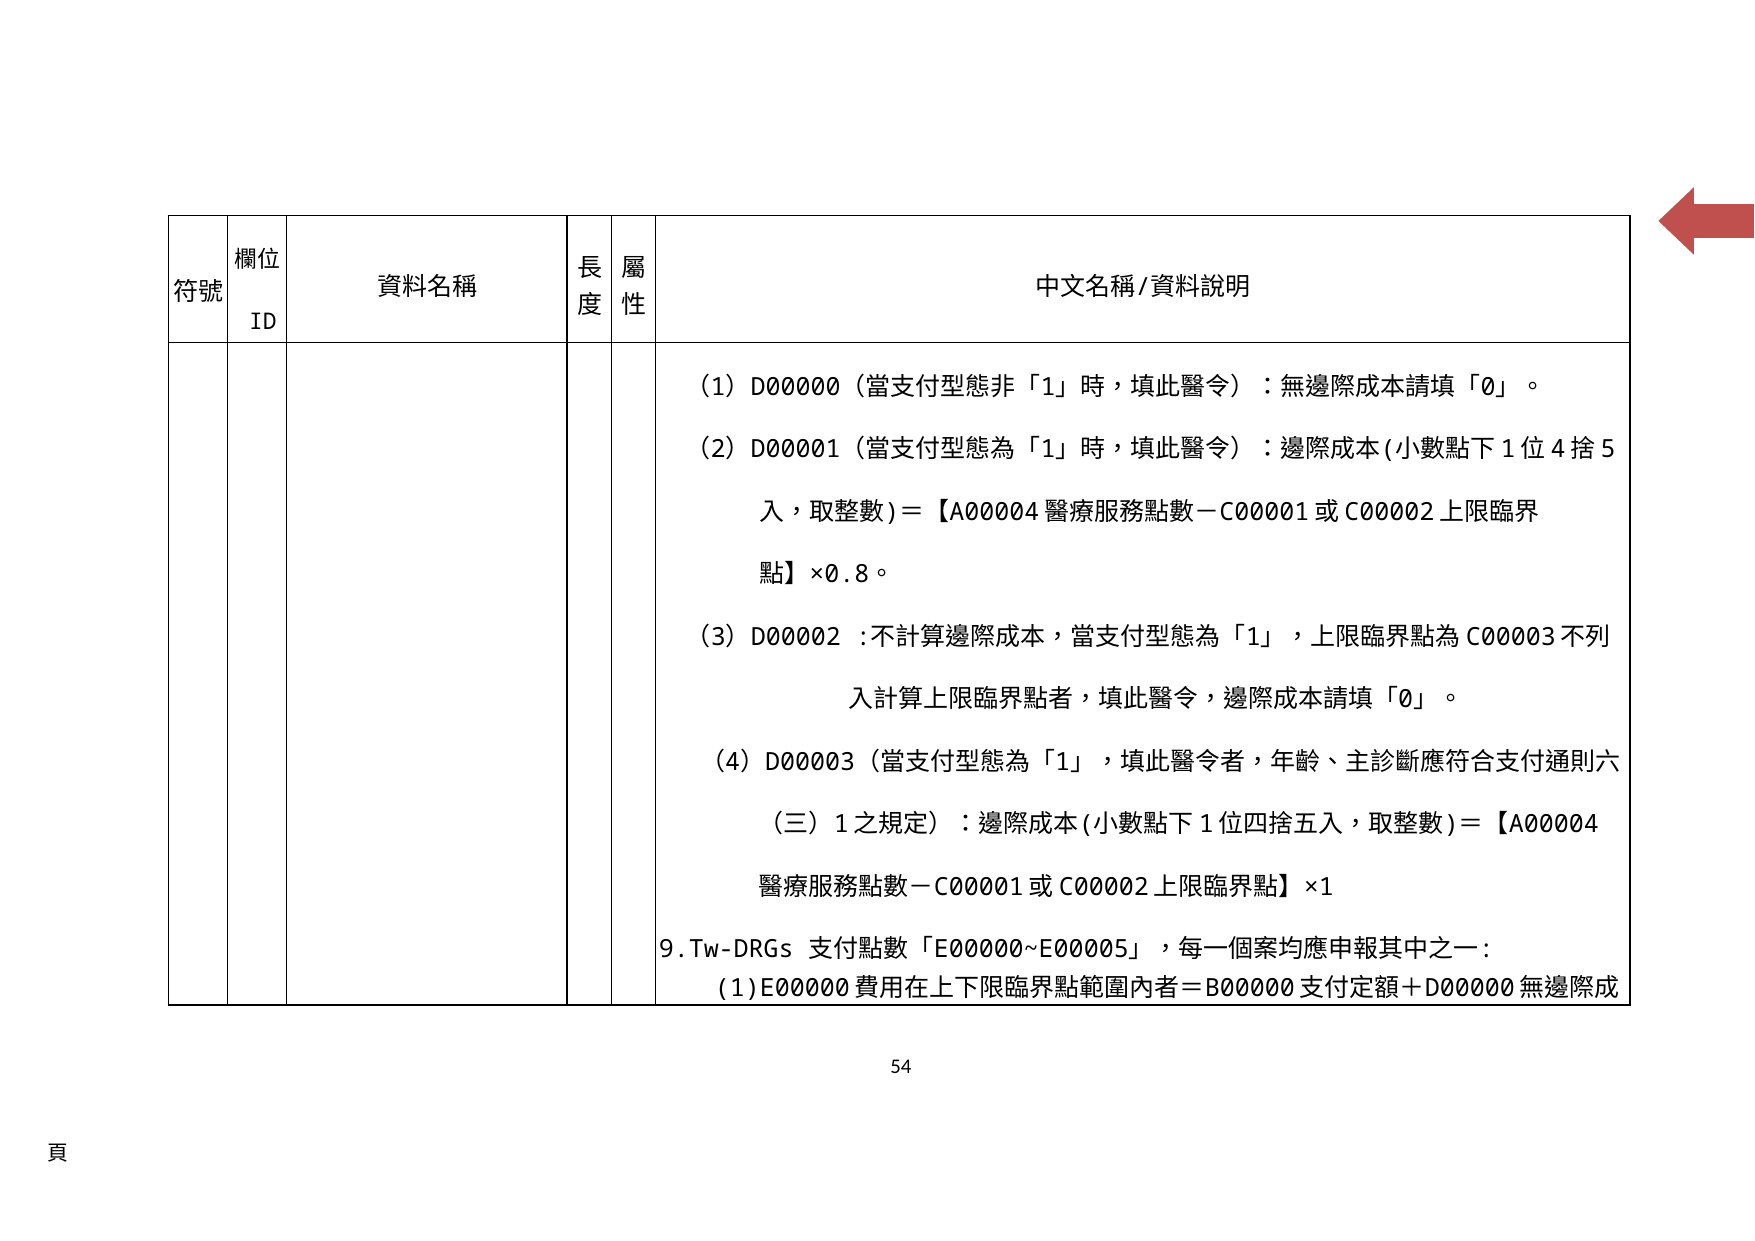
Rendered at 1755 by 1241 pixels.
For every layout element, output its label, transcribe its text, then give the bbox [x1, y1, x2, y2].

table_cell [568, 343, 611, 1004]
table_cell X [612, 343, 655, 1004]
table_header 中文名稱/資料說明 [656, 216, 1629, 341]
table_cell [287, 343, 566, 1004]
table_cell 填寫全民健康保險藥物給付項目及支付標準編碼或醫療服務給付項目及支付標準碼或特殊材料碼。 請按醫令代碼序依序申報,如係規律連續執行之醫令或同一醫令加成費用種類相同者,醫令請彙總列報。 Tw-DRG 醫令代碼： 1.Tw-DRG支付內容「A00000~ A00006」，每一個案均應申報: （1）A00000:相對權重RW。 （2）A00001:標準給付額SPR。 （3）A00002:該Tw-DRG 幾何平均住院日。 （4）A00003:該Tw-DRG 下限臨界點。 （5）A00004:醫療服務點數=清單段欄位IDd83點數(含醫令類別「Z:部分負擔代碼改變已切帳申報之醫療費用點數」-醫令類別X之醫療費用點數)。 （6）A00005:該個案住院醫療服務點數清單欄位IDd14+欄位IDd15之急慢性病床天數。 （7）A00006:該Tw-DRG上限臨界點。 2.基本診療加成「A10000~A10003」，每一個案均應申報其中之一: （1）A10000:無加成「0」。 （2）A10001:醫學中心加成。 （3）A10002:區域醫院加成。 （4）A10003:地區醫院加成。 3.兒童加成率「A20000~A40003」，每一個案均應申報其中之一: （1）非MDC15內科系加成: A.A20000:非MDC15內科系無加成「0」。 B.A20001:非MDC15內科系<6個月兒童加成。 C.A20002:非MDC15內科系>=6個月,<2歲兒童加成。 D.A20003:非MDC15內科系>=2歲,<=6歲兒童加成。 （2）非MDC15外科系加成: A.A30000:非MDC15外科系無加成0」。 B.A30001:非MDC15外科系<6個月兒童加成。 C.A30002:非MDC15外科系>=6個月,<2歲兒童加成。 D.A30003:非MD15C外科系>=2歲,<=6歲兒童加成。 （3）MDC15加成: A.A40000:MDC15無加成「0」。 B.A40001:MDC15<6個月兒童加成。 C.A40002:MDC15>=6個月,<2歲兒童加成。 D.A40003:MDC>=2歲,<=6歲兒童加成。 4.CMI加成率 「A50000~A50003」，每一個案均應申報其中之一: A50000:CMI值無加成「0」。 A50001:CMI值大於1.1，小於等於1.2加成。 A50002:CMI值大於1.2，小於等於1.3加成。 A50003:CMI值大於1.3加成。 5.山地離島加成「A60000~A60001」，每一個案均應申報其中之一: （1）A60000:無山地離島加成。 （2）A60001:山地離島加成。 6.Tw-DRGs 支付定額「B00000」，每一個案均應申報： B00000（Tw-DRGs 支付定額，小數點下1位4捨5入，取整數）＝A00000(相對權重RW)×A00001（標準給付額SPR） × （1+ 基本診療加成A10000~A10003其中之一+兒童加成A20000~A40003其中之一+ CMI加成率「A50000~A50003」其中之一+山地離島加成 A60000~A60001其中之一） 7.上限臨界點「C00000~C00004」每一個案均應申報其中之一: （1）C00000:無上限臨界點請填「0」（當A00000：相對權重RW為「O」無權重時，填此醫令） （2）C00001:上限臨界點為A00006者。 （3）C00002:上限臨界點以TW-DRGs支付定額（B00000）計算者。 A、實際醫療服點數（A00004）高於點數上限臨界點（A00006）。 B、且Tw-DRGs支付定額（B00000）高於上限臨界點（A00006），但低於實際醫療服點數（A00004）。 （4）C00003:不列入計算上限臨界點者，請填「0」。 A、實際醫療服點數（A00004）高於點數上限臨界點（A00006）。 B、且TW-DRGS支付定額（B00000）高於上限臨界點（A00006）及高於或等於實際醫療服點數（A00004）。 （5）C00004：無上限臨界點但有相對權重案件，請填「0」。（費用年月103.07.01新增） 8.邊際成本計算「D00000~D00003」(每一個案均應申報其中之一): （1）D00000（當支付型態非「1」時，填此醫令）：無邊際成本請填「0」。 （2）D00001（當支付型態為「1」時，填此醫令）：邊際成本(小數點下1位4捨5入，取整數)＝【A00004醫療服務點數－C00001或C00002上限臨界點】×0.8。 （3）D00002 :不計算邊際成本，當支付型態為「1」，上限臨界點為C00003不列入計算上限臨界點者，填此醫令，邊際成本請填「0」。 （4）D00003（當支付型態為「1」，填此醫令者，年齡、主診斷應符合支付通則六（三）1之規定）：邊際成本(小數點下1位四捨五入，取整數)＝【A00004醫療服務點數－C00001或C00002上限臨界點】×1 9.Tw-DRGs 支付點數「E00000~E00005」，每一個案均應申報其中之一: (1)E00000費用在上下限臨界點範圍內者＝B00000支付定額＋D00000無邊際成本 (2)E00001費用高於上限臨界點者＝B00000支付定額＋D00001或D00003邊際成本或D00002不計算邊際成本 (3)E00002費用低於下限臨界點核實申報者＝A00004醫療服務點數 (4)E00003無權重之Tw-DRGs 核實申報者＝A00004醫療服務點數 (5)E00004該Tw-DRGs 個案<20核實申報者＝A00004醫療服務點數 (6)E00005論日支付者＝B00000支付定額÷ A00002該Tw-DRGs 幾何平均住院 × A00005該個案住院醫療服務點數清單段項次第46+47之急慢性病床天數；小數點下1位四捨五入，取整數。 10.Tw-DRGs案件使用第二類得加計額外點數特殊材料「H00000~H00032」，每一個案均應申報其中之一；小數點下1位四捨五入，取整數: (1)H00000:無使用第二類得加計額外點數特殊材料者，請填「0」。 (2)H00011~ H00013:不得加計額外點數者，請填「0」。 A.H00011:實際醫療費用點數(A00004)低於等於下限臨界點(A00003)者。 B.H00012:實際醫療費用點數(A00004)小於等於Tw-DRGs定額(B00000)者。 C.H00013:實際醫療費用點數(A00004)大於等於Tw-DRGs定額（B00000），惟Tw-DRGs定額（B00000）大於上限臨界點(A00006)者。 （3）H00021~H00022:實際醫療費用點數(A00004)大於Tw-DRGs定額（B00000），且實際醫療點數(A00004)小於等於上限臨界點(A00006)者，額外加計點數以下列情況之一取低者： A.H00021:加計點數採打折後之新功能特材總點數。 B.H00022:加計定額至實際醫療點數差額之加成者=【實際醫療費用點數(A00004)-Tw-DRGs定額（B00000）】 × 加成比率。 （4）H00031~ H00032:實際醫療費用點數(A00004)大於上限臨界點(A00006)，且上限臨界點(A00006)大於定額（B00000）者，額外加計點數以下列情況之一取低者： A.H00031:加計點數採打折後之新功能特材總點數。 B.H00032:加計定額至上限臨界點數差額之加成者=【上限臨界點(A00006)-Tw-DRGs定額（B00000）】 × 加成比率。 11.Tw-DRGs 實際支付點數(申報醫療點數)「F00000~F00001」，每一個案均應申報其中之一： (1)「F00000 」Tw-DRGs 實際支付點數(申報醫療點數) ＝E00000或E00001或E00005 +醫令類別X之點數+「H00000~H00032」之點數 –「J00001」之點數。 (2)F00001＝E00002或E00003或E00004+醫令類別X之點數+「H00000~H00032」之點數 12.部分負擔代碼改變切帳申報，出院時該次費用應申報醫令類別「B: 部分負擔代碼改變已切帳申報之費用之資料」之 下列2項醫令，且醫令類別應另有「Z: 部分負擔代碼改變已切帳申報費用之藥品、診療明細、特殊材料醫令」之醫令: （1）G00000:部分負擔代碼改變已切帳申報之個案資料。 （2）G00001:部分負擔代碼改變已切帳申報且該次已收取之部分負擔點數，如為免部分負擔者，點數請填「0」。 13.該筆醫令為「費用點數」者，該費用點數（例如B00000、D00001、E00005）於計算後小數點下1位四捨五入，取整數。 14.器官捐贈來源資訊Y00000：申報心臟移植(68035B)、肝臟移植(75020B)、腎臟移植(76020B)、肺臟移植(單側68037B、雙側68047B)、胰臟移植(75418B)、角膜移植(85213B)、深層前角膜移植（85215B）、角膜內皮移植(85216B)、角膜內皮移植（使用已分離之角膜；85217B）者，應填報器官捐贈來源資訊Y00000之醫令。 15.自費特材點數申報： J00001:所有醫令類別D（被替代之健保給付特材項目）之點數加總。 [656, 343, 1629, 1004]
table_header 欄位 ID [228, 216, 286, 341]
table_header 屬性 [612, 216, 655, 341]
table_header 資料名稱 [287, 216, 566, 341]
table_header 長度 [568, 216, 611, 341]
table_cell [169, 343, 227, 1004]
table_header 符號 [169, 216, 227, 341]
table_cell [228, 343, 286, 1004]
